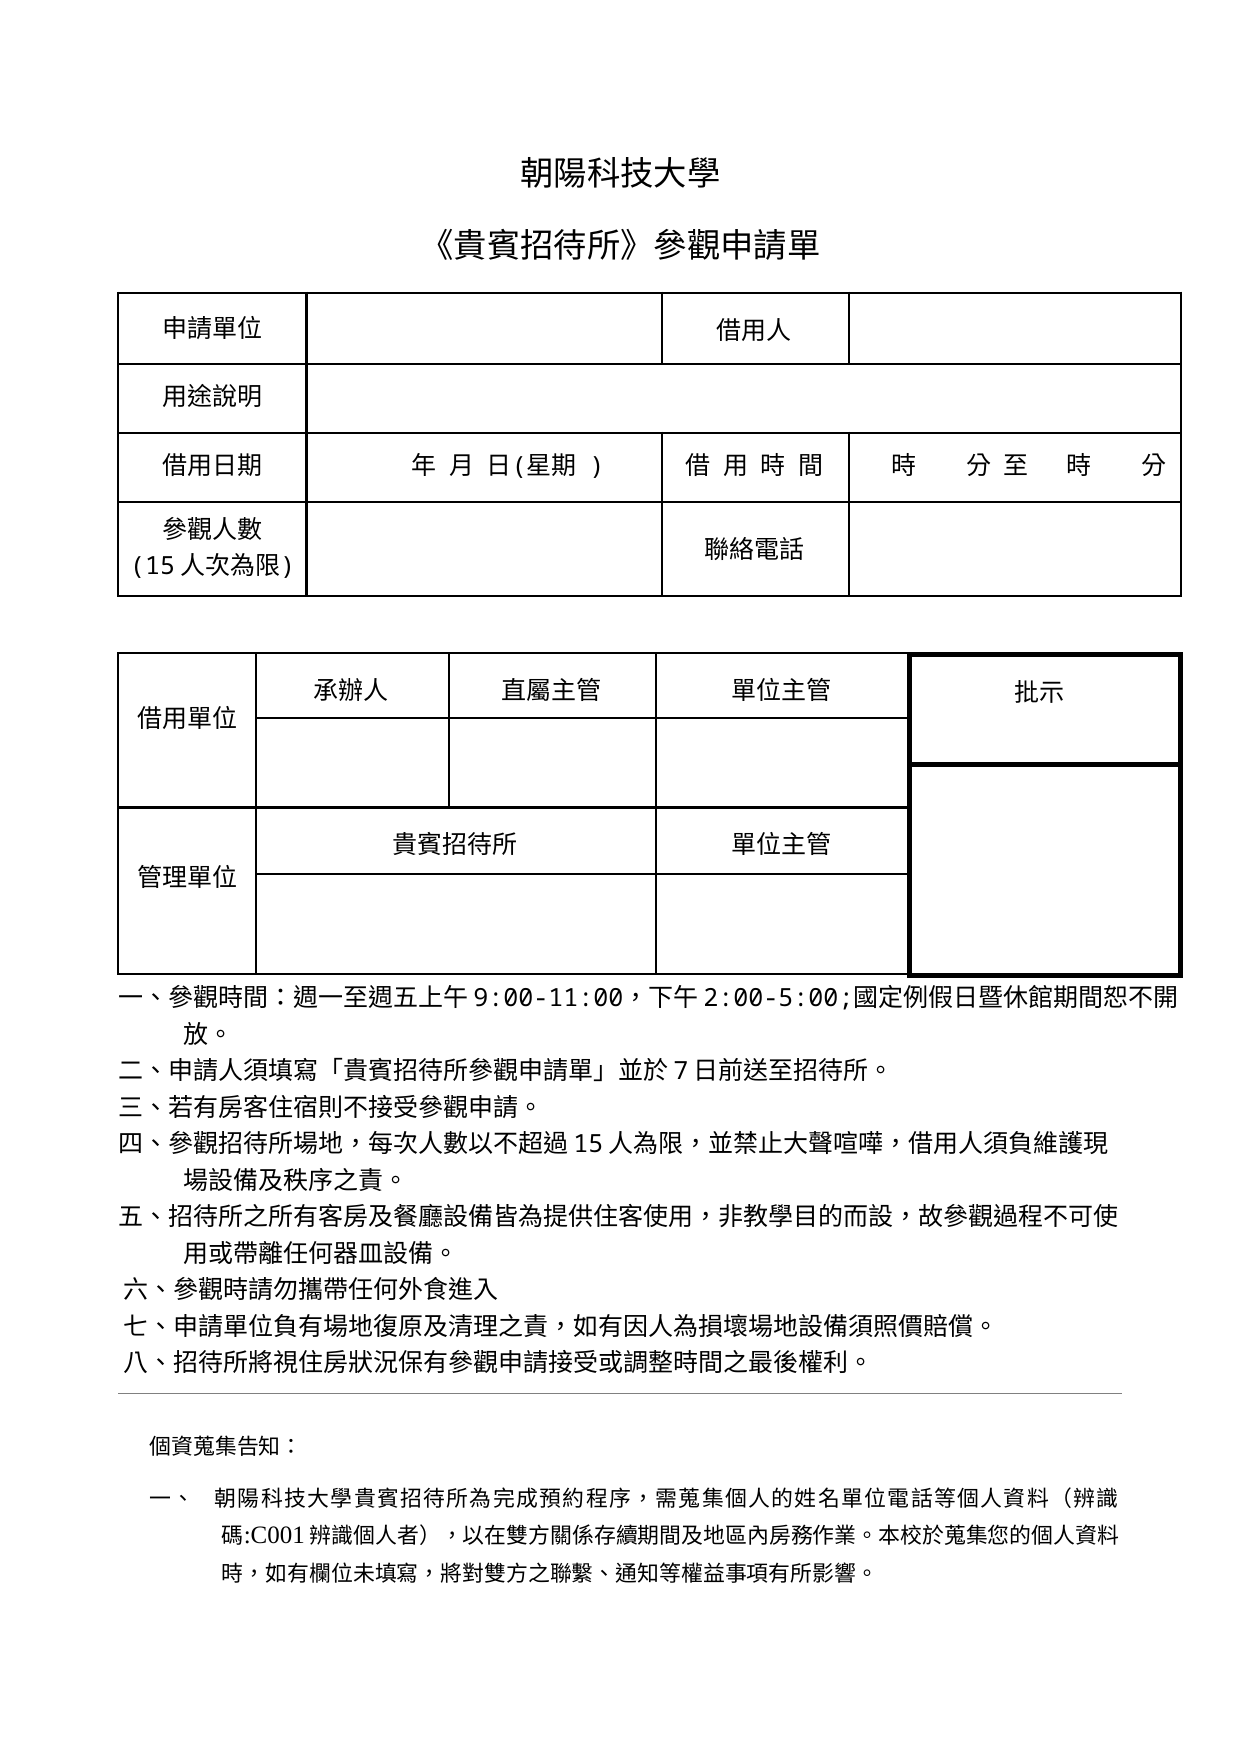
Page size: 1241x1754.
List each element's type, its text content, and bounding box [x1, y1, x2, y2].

table_header 單位主管 [657, 654, 907, 717]
table_cell [257, 719, 448, 806]
text 八、招待所將視住房狀況保有參觀申請接受或調整時間之最後權利。 [123, 1342, 1122, 1379]
text 五、招待所之所有客房及餐廳設備皆為提供住客使用，非教學目的而設，故參觀過程不可使用或帶離任何器皿設備。 [118, 1196, 1122, 1269]
table_header [308, 294, 661, 363]
table_cell [1183, 873, 1187, 973]
table_header 直屬主管 [450, 654, 655, 717]
table_cell 年 月 日(星期 ) [308, 434, 661, 501]
text 三、若有房客住宿則不接受參觀申請。 [118, 1087, 1122, 1123]
text 二、申請人須填寫「貴賓招待所參觀申請單」並於7日前送至招待所。 [118, 1051, 1122, 1087]
table_cell 單位主管 [657, 809, 907, 873]
table_cell 借用日期 [119, 434, 305, 501]
table_cell [308, 365, 1180, 432]
table_header [850, 294, 1180, 363]
table_cell 聯絡電話 [663, 503, 848, 595]
table_cell 借 用 時 間 [663, 434, 848, 501]
table_header 承辦人 [257, 654, 448, 717]
table_header 借用人 [663, 294, 848, 363]
text 《貴賓招待所》參觀申請單 [118, 219, 1122, 267]
text 六、參觀時請勿攜帶任何外食進入 [123, 1269, 1122, 1306]
text 個資蒐集告知： [149, 1423, 1122, 1460]
text 一、參觀時間：週一至週五上午9:00-11:00，下午2:00-5:00;國定例假日暨休館期間恕不開放。 [118, 978, 1181, 1051]
table_cell 貴賓招待所 [257, 809, 655, 873]
table_cell [657, 719, 907, 806]
text 朝陽科技大學 [118, 147, 1122, 195]
table_cell [450, 719, 655, 806]
table_header 申請單位 [119, 294, 305, 363]
table_cell 參觀人數 (15人次為限) [119, 503, 305, 595]
table_cell [850, 503, 1180, 595]
table_cell [912, 767, 1178, 973]
table_cell [1183, 762, 1187, 806]
table_cell [1183, 717, 1187, 762]
table_cell 用途說明 [119, 365, 305, 432]
text 七、申請單位負有場地復原及清理之責，如有因人為損壞場地設備須照價賠償。 [123, 1306, 1122, 1342]
table_header 借用單位 [119, 654, 255, 806]
table_header [1183, 652, 1187, 717]
table_cell [657, 875, 907, 973]
text 一、 朝陽科技大學貴賓招待所為完成預約程序，需蒐集個人的姓名單位電話等個人資料（辨識碼:C001辨識個人者），以在雙方關係存續期間及地區內房務作業。本校於蒐集您的個人資料時，如有欄位未填寫，將對雙方之聯繫、通知等權益事項有所影響。 [149, 1475, 1122, 1587]
table_cell 時 分 至 時 分 [850, 434, 1180, 501]
table_cell [257, 875, 655, 973]
text 四、參觀招待所場地，每次人數以不超過15人為限，並禁止大聲喧嘩，借用人須負維護現場設備及秩序之責。 [118, 1123, 1122, 1196]
table_cell [1183, 806, 1187, 873]
table_cell 管理單位 [119, 809, 255, 973]
table_header 批示 [912, 657, 1178, 762]
table_cell [308, 503, 661, 595]
